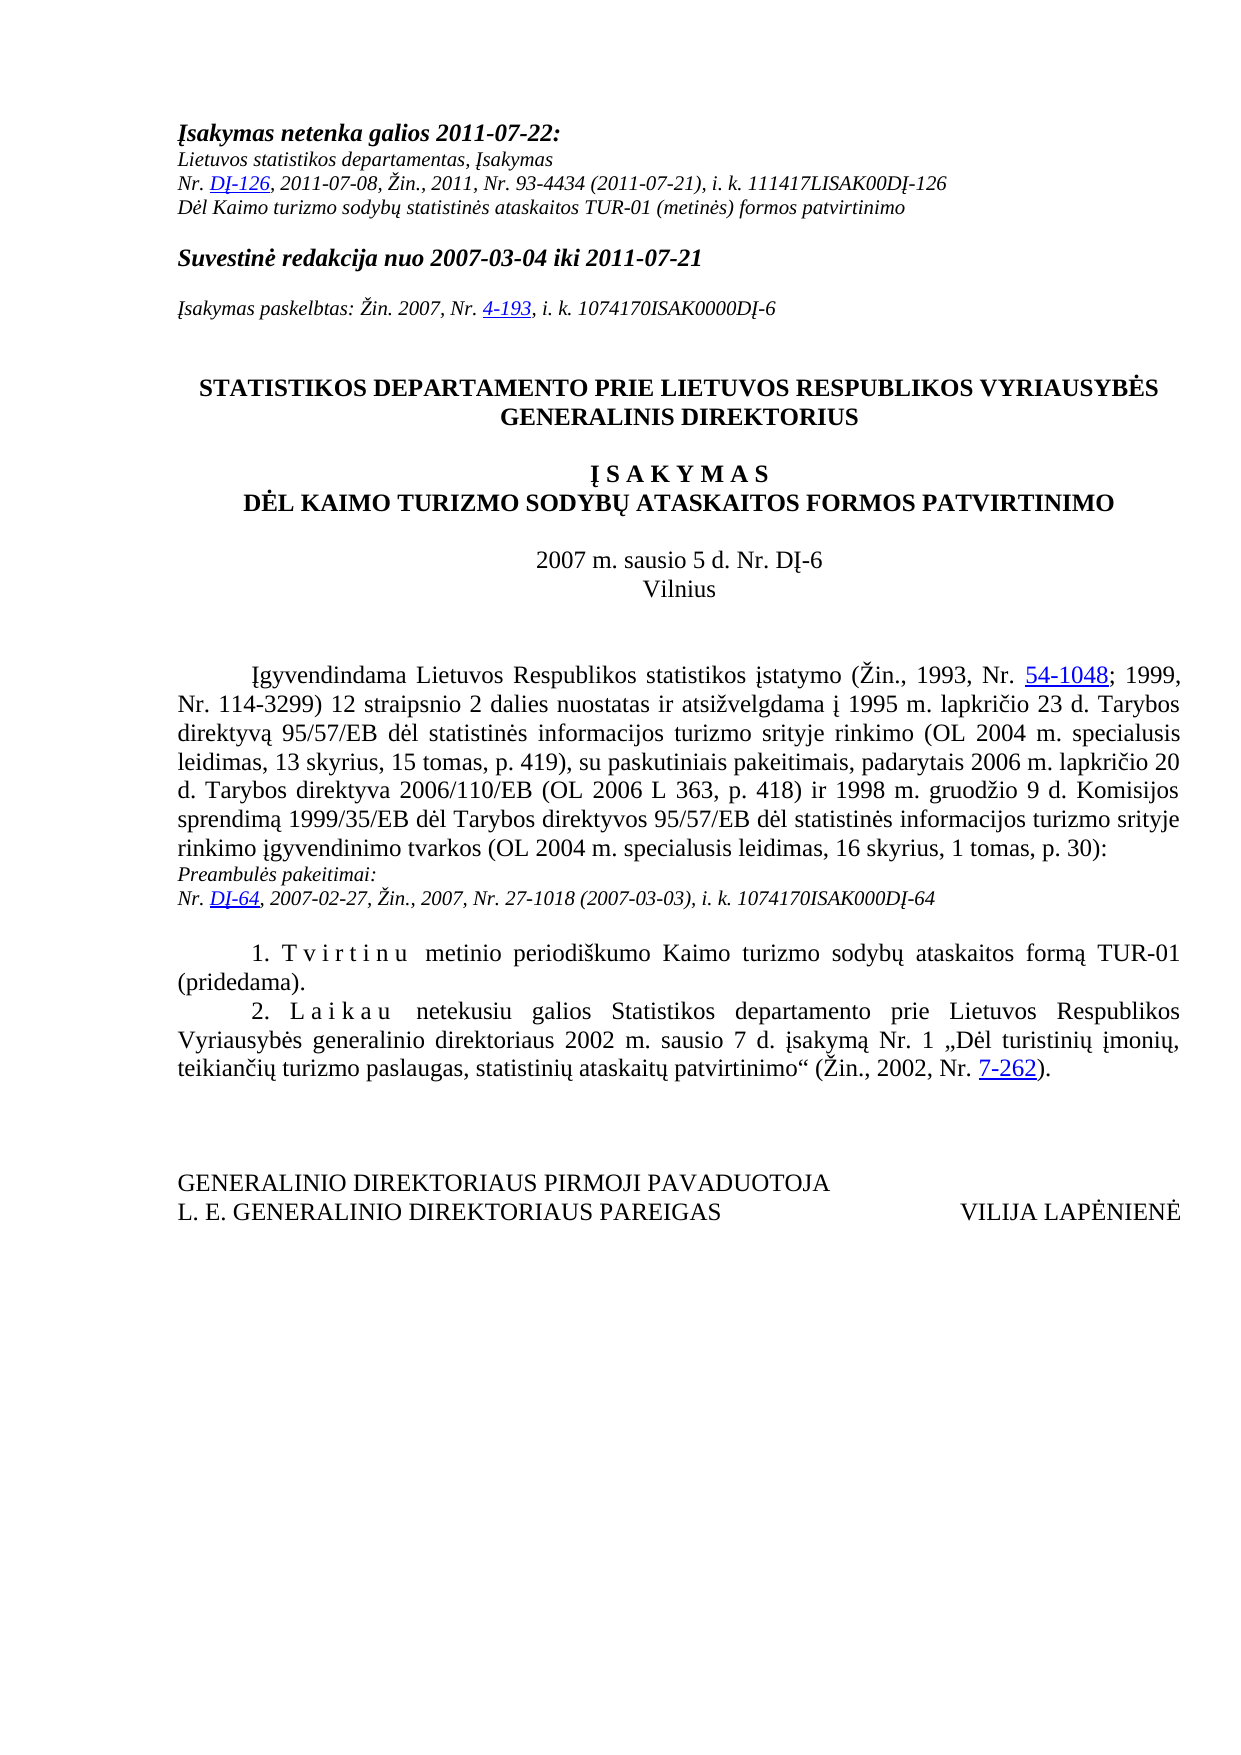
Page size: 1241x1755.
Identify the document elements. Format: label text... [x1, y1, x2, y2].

text Preambulės pakeitimai: [177, 862, 1181, 886]
text Įsakymas netenka galios 2011-07-22: [177, 118, 1181, 147]
text STATISTIKOS DEPARTAMENTO PRIE LIETUVOS RESPUBLIKOS VYRIAUSYBĖS GENERALINIS DIREKTORIUS [177, 373, 1181, 430]
text 1. Tvirtinu metinio periodiškumo Kaimo turizmo sodybų ataskaitos formą TUR-01 (pridedama). [177, 938, 1181, 996]
text L. E. GENERALINIO DIREKTORIAUS PAREIGAS VILIJA LAPĖNIENĖ [177, 1197, 1181, 1226]
text Įgyvendindama Lietuvos Respublikos statistikos įstatymo (Žin., 1993, Nr. 54-1048; 1999, Nr. 114-3299) 12 straipsnio 2 dalies nuostatas ir atsižvelgdama į 1995 m. lapkričio 23 d. Tarybos direktyvą 95/57/EB dėl statistinės informacijos turizmo srityje rinkimo (OL 2004 m. specialusis leidimas, 13 skyrius, 15 tomas, p. 419), su paskutiniais pakeitimais, padarytais 2006 m. lapkričio 20 d. Tarybos direktyva 2006/110/EB (OL 2006 L 363, p. 418) ir 1998 m. gruodžio 9 d. Komisijos sprendimą 1999/35/EB dėl Tarybos direktyvos 95/57/EB dėl statistinės informacijos turizmo srityje rinkimo įgyvendinimo tvarkos (OL 2004 m. specialusis leidimas, 16 skyrius, 1 tomas, p. 30): [177, 660, 1181, 862]
text 2. Laikau netekusiu galios Statistikos departamento prie Lietuvos Respublikos Vyriausybės generalinio direktoriaus 2002 m. sausio 7 d. įsakymą Nr. 1 „Dėl turistinių įmonių, teikiančių turizmo paslaugas, statistinių ataskaitų patvirtinimo“ (Žin., 2002, Nr. 7-262). [177, 996, 1181, 1082]
text Į S A K Y M A S [177, 459, 1181, 488]
text Vilnius [177, 574, 1181, 603]
text Dėl Kaimo turizmo sodybų statistinės ataskaitos TUR-01 (metinės) formos patvirtinimo [177, 195, 1181, 219]
text Suvestinė redakcija nuo 2007-03-04 iki 2011-07-21 [177, 243, 1181, 272]
text Nr. DĮ-64, 2007-02-27, Žin., 2007, Nr. 27-1018 (2007-03-03), i. k. 1074170ISAK000DĮ-64 [177, 886, 1181, 910]
text Nr. DĮ-126, 2011-07-08, Žin., 2011, Nr. 93-4434 (2011-07-21), i. k. 111417LISAK00DĮ-126 [177, 171, 1181, 195]
text Įsakymas paskelbtas: Žin. 2007, Nr. 4-193, i. k. 1074170ISAK0000DĮ-6 [177, 296, 1181, 320]
text GENERALINIO DIREKTORIAUS PIRMOJI PAVADUOTOJA [177, 1168, 1181, 1197]
text DĖL KAIMO TURIZMO SODYBŲ ATASKAITOS FORMOS PATVIRTINIMO [177, 488, 1181, 517]
text Lietuvos statistikos departamentas, Įsakymas [177, 147, 1181, 171]
text 2007 m. sausio 5 d. Nr. DĮ-6 [177, 545, 1181, 574]
